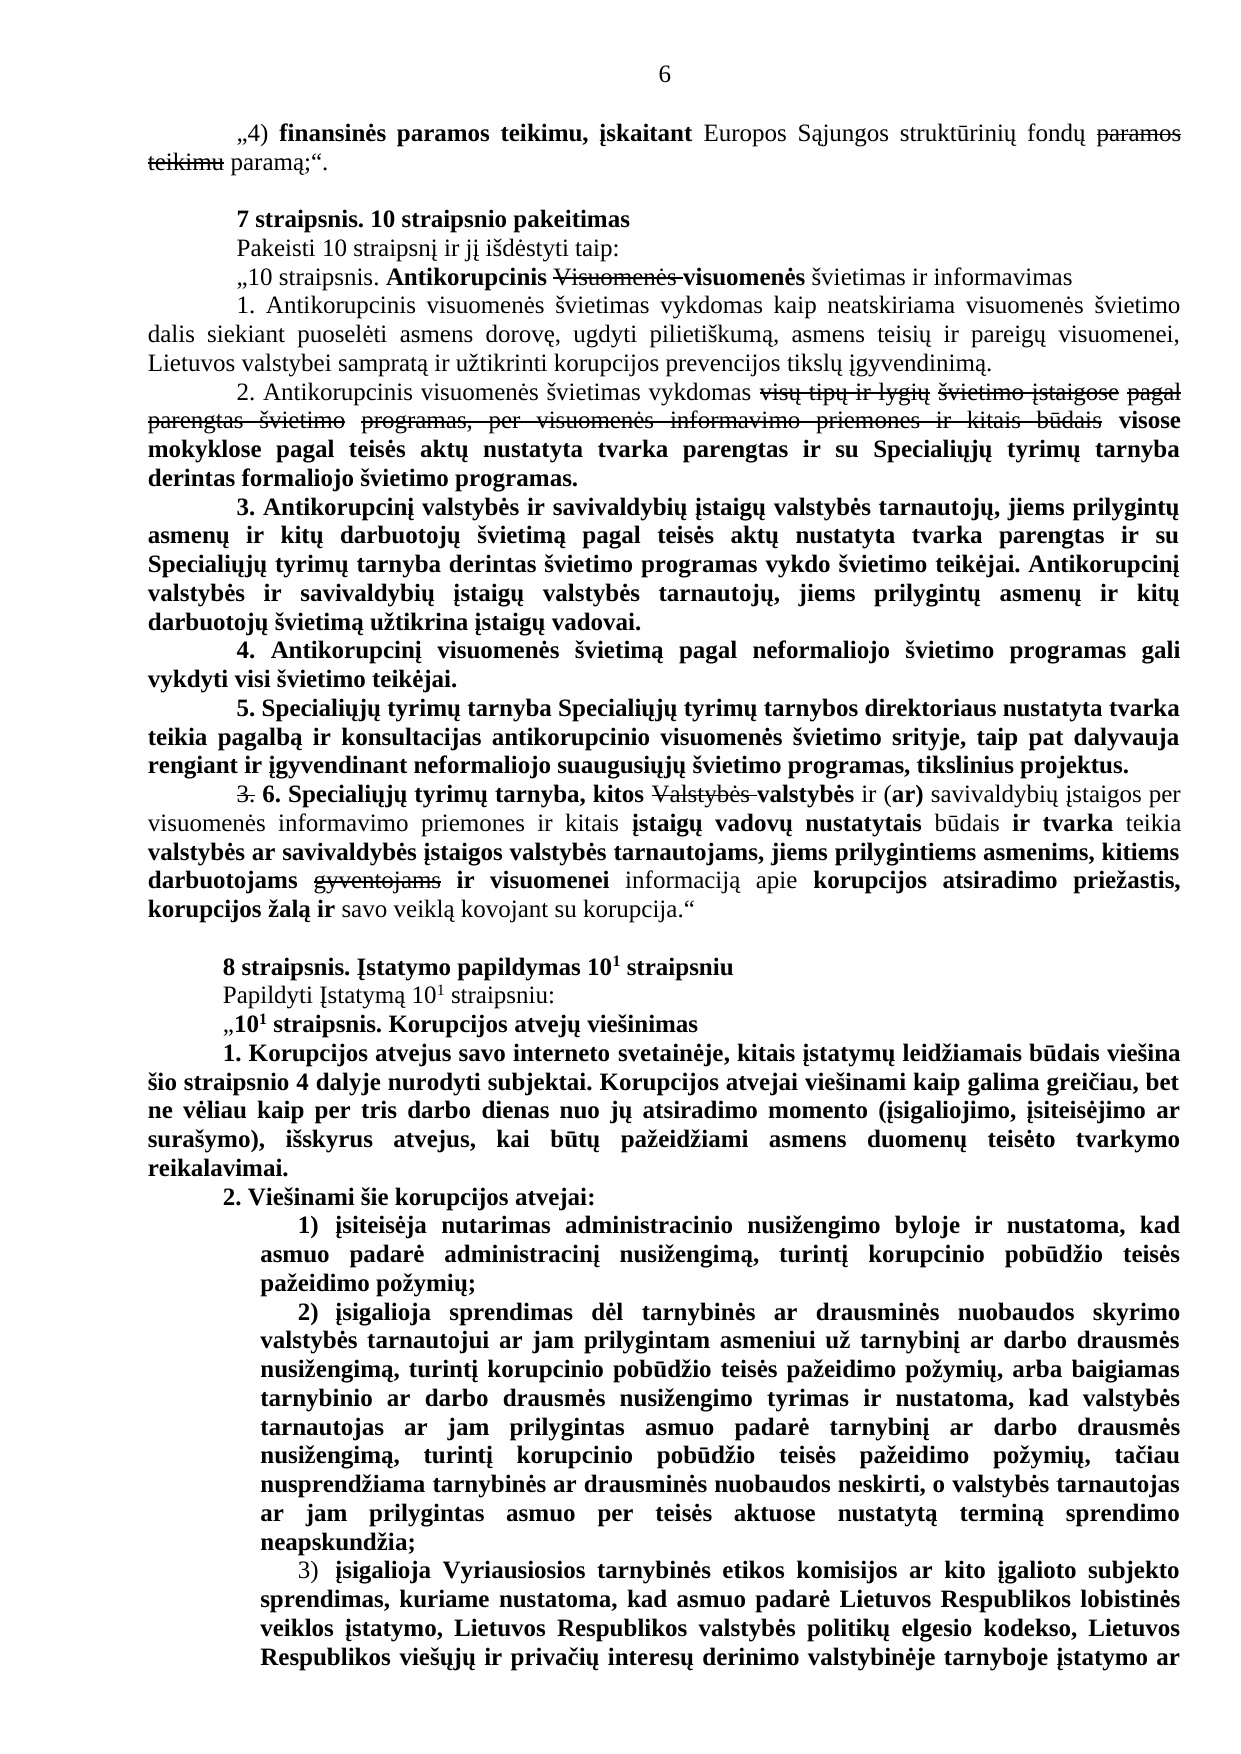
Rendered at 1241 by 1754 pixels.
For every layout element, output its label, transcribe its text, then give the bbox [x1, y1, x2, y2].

text Papildyti Įstatymą 101 straipsniu: [148, 981, 1181, 1009]
text „4) finansinės paramos teikimu, įskaitant Europos Sąjungos struktūrinių fondų paramos teikimu paramą;“. [148, 118, 1181, 176]
text Pakeisti 10 straipsnį ir jį išdėstyti taip: [148, 233, 1181, 262]
text 8 straipsnis. Įstatymo papildymas 101 straipsniu [148, 952, 1181, 981]
text 5. Specialiųjų tyrimų tarnyba Specialiųjų tyrimų tarnybos direktoriaus nustatyta tvarka teikia pagalbą ir konsultacijas antikorupcinio visuomenės švietimo srityje, taip pat dalyvauja rengiant ir įgyvendinant neformaliojo suaugusiųjų švietimo programas, tikslinius projektus. [148, 693, 1181, 779]
text 1. Korupcijos atvejus savo interneto svetainėje, kitais įstatymų leidžiamais būdais viešina šio straipsnio 4 dalyje nurodyti subjektai. Korupcijos atvejai viešinami kaip galima greičiau, bet ne vėliau kaip per tris darbo dienas nuo jų atsiradimo momento (įsigaliojimo, įsiteisėjimo ar surašymo), išskyrus atvejus, kai būtų pažeidžiami asmens duomenų teisėto tvarkymo reikalavimai. [148, 1038, 1181, 1182]
list įsiteisėja nutarimas administracinio nusižengimo byloje ir nustatoma, kad asmuo padarė administracinį nusižengimą, turintį korupcinio pobūdžio teisės pažeidimo požymių; [223, 1211, 1181, 1297]
text „10 straipsnis. Antikorupcinis Visuomenės visuomenės švietimas ir informavimas [148, 262, 1181, 291]
text 2. Viešinami šie korupcijos atvejai: [148, 1182, 1181, 1211]
text 1. Antikorupcinis visuomenės švietimas vykdomas kaip neatskiriama visuomenės švietimo dalis siekiant puoselėti asmens dorovę, ugdyti pilietiškumą, asmens teisių ir pareigų visuomenei, Lietuvos valstybei sampratą ir užtikrinti korupcijos prevencijos tikslų įgyvendinimą. [148, 291, 1181, 377]
list įsigalioja sprendimas dėl tarnybinės ar drausminės nuobaudos skyrimo valstybės tarnautojui ar jam prilygintam asmeniui už tarnybinį ar darbo drausmės nusižengimą, turintį korupcinio pobūdžio teisės pažeidimo požymių, arba baigiamas tarnybinio ar darbo drausmės nusižengimo tyrimas ir nustatoma, kad valstybės tarnautojas ar jam prilygintas asmuo padarė tarnybinį ar darbo drausmės nusižengimą, turintį korupcinio pobūdžio teisės pažeidimo požymių, tačiau nusprendžiama tarnybinės ar drausminės nuobaudos neskirti, o valstybės tarnautojas ar jam prilygintas asmuo per teisės aktuose nustatytą terminą sprendimo neapskundžia; [223, 1297, 1181, 1556]
text 3. Antikorupcinį valstybės ir savivaldybių įstaigų valstybės tarnautojų, jiems prilygintų asmenų ir kitų darbuotojų švietimą pagal teisės aktų nustatyta tvarka parengtas ir su Specialiųjų tyrimų tarnyba derintas švietimo programas vykdo švietimo teikėjai. Antikorupcinį valstybės ir savivaldybių įstaigų valstybės tarnautojų, jiems prilygintų asmenų ir kitų darbuotojų švietimą užtikrina įstaigų vadovai. [148, 492, 1181, 636]
text 7 straipsnis. 10 straipsnio pakeitimas [148, 204, 1181, 233]
list įsigalioja Vyriausiosios tarnybinės etikos komisijos ar kito įgalioto subjekto sprendimas, kuriame nustatoma, kad asmuo padarė Lietuvos Respublikos lobistinės veiklos įstatymo, Lietuvos Respublikos valstybės politikų elgesio kodekso, Lietuvos Respublikos viešųjų ir privačių interesų derinimo valstybinėje tarnyboje įstatymo ar [223, 1556, 1181, 1671]
text 2. Antikorupcinis visuomenės švietimas vykdomas visų tipų ir lygių švietimo įstaigose pagal parengtas švietimo programas, per visuomenės informavimo priemones ir kitais būdais visose mokyklose pagal teisės aktų nustatyta tvarka parengtas ir su Specialiųjų tyrimų tarnyba derintas formaliojo švietimo programas. [148, 377, 1181, 492]
text 4. Antikorupcinį visuomenės švietimą pagal neformaliojo švietimo programas gali vykdyti visi švietimo teikėjai. [148, 636, 1181, 693]
text 3. 6. Specialiųjų tyrimų tarnyba, kitos Valstybės valstybės ir (ar) savivaldybių įstaigos per visuomenės informavimo priemones ir kitais įstaigų vadovų nustatytais būdais ir tvarka teikia valstybės ar savivaldybės įstaigos valstybės tarnautojams, jiems prilygintiems asmenims, kitiems darbuotojams gyventojams ir visuomenei informaciją apie korupcijos atsiradimo priežastis, korupcijos žalą ir savo veiklą kovojant su korupcija.“ [148, 779, 1181, 923]
text „101 straipsnis. Korupcijos atvejų viešinimas [148, 1009, 1181, 1038]
